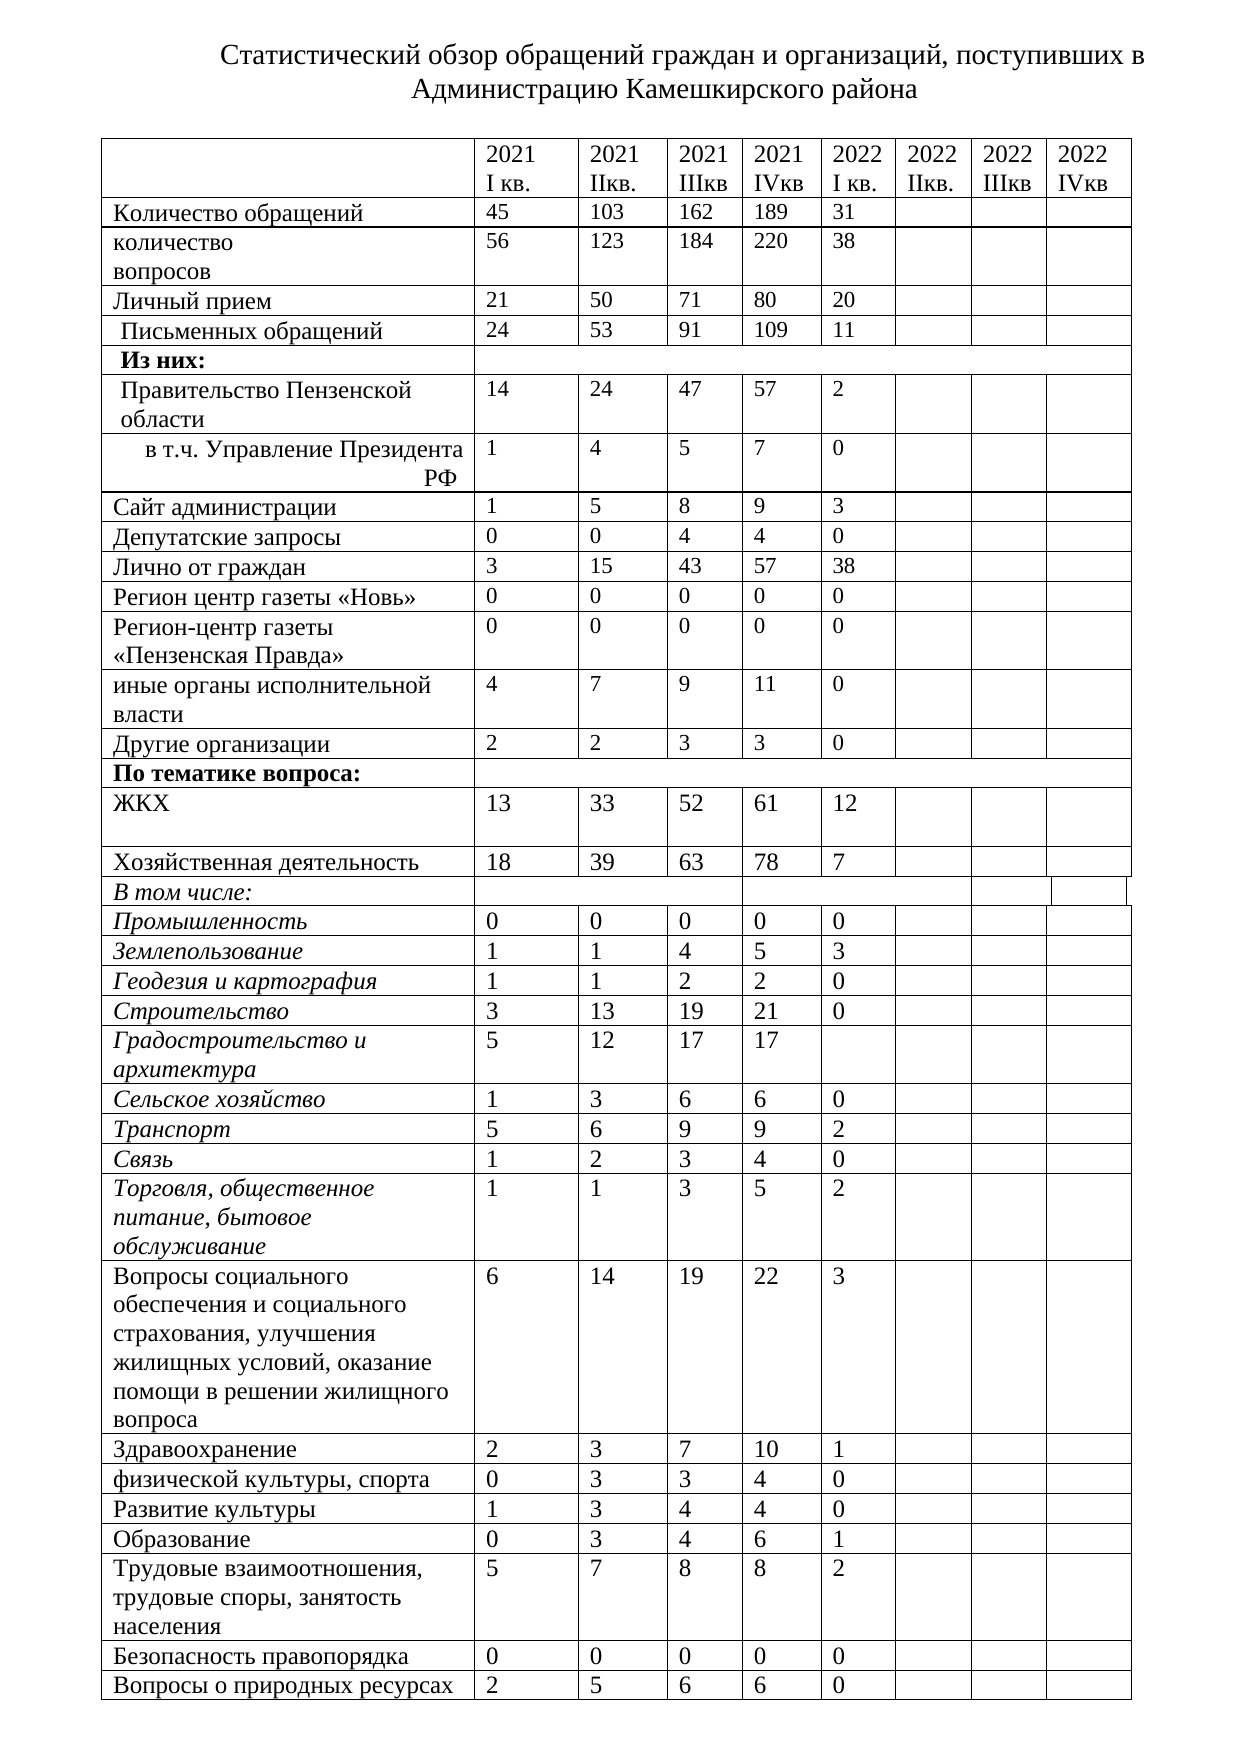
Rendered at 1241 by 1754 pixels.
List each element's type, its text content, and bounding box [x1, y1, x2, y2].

table_cell [896, 1026, 971, 1083]
table_cell [896, 612, 971, 669]
table_cell [1047, 552, 1131, 581]
table_cell 1 [579, 936, 667, 965]
table_cell [972, 493, 1046, 521]
table_cell Развитие культуры [102, 1494, 474, 1523]
table_cell 0 [822, 434, 895, 491]
table_cell 3 [822, 493, 895, 521]
table_cell 0 [822, 906, 895, 935]
table_cell [743, 877, 971, 905]
table_cell 0 [822, 1084, 895, 1113]
table_cell 8 [668, 1554, 742, 1640]
table_cell [475, 346, 1131, 374]
table_cell 0 [475, 1524, 578, 1552]
table_cell [972, 936, 1046, 965]
table_cell 11 [743, 670, 821, 728]
table_cell 2 [475, 729, 578, 757]
table_cell 33 [579, 788, 667, 846]
table_cell 162 [668, 198, 742, 226]
table_cell [896, 966, 971, 995]
table_cell [1132, 226, 1240, 285]
table_cell 4 [743, 1464, 821, 1493]
table_cell 7 [579, 1554, 667, 1640]
table_cell 24 [579, 375, 667, 433]
table_cell 53 [579, 316, 667, 344]
table_cell [896, 729, 971, 757]
table_cell 0 [475, 522, 578, 551]
table_cell 0 [822, 1671, 895, 1699]
table_cell [1132, 965, 1240, 995]
table_cell [972, 729, 1046, 757]
table_cell [1132, 551, 1240, 581]
table_cell В том числе: [102, 877, 474, 905]
table_cell [896, 434, 971, 491]
table_cell [972, 552, 1046, 581]
table_cell По тематике вопроса: [102, 759, 474, 787]
table_cell [1047, 228, 1131, 285]
table_cell 1 [822, 1524, 895, 1552]
table_cell 52 [668, 788, 742, 846]
table_cell 3 [822, 936, 895, 965]
table_cell [1132, 1553, 1240, 1640]
table_cell [972, 375, 1046, 433]
table_cell [1132, 315, 1240, 344]
table_cell [972, 1434, 1046, 1463]
table_cell 5 [743, 936, 821, 965]
table_cell [972, 522, 1046, 551]
table_cell 6 [475, 1261, 578, 1433]
table_cell [896, 788, 971, 846]
table_cell 9 [743, 493, 821, 521]
table_cell 3 [668, 1464, 742, 1493]
table_cell [1132, 491, 1240, 521]
table_cell [475, 759, 1131, 787]
table_cell 0 [822, 1464, 895, 1493]
table_cell 57 [743, 552, 821, 581]
table_cell 5 [475, 1026, 578, 1083]
table_cell 45 [475, 198, 578, 226]
table_cell 3 [579, 1524, 667, 1552]
table_cell [1132, 1083, 1240, 1113]
table_cell [1047, 1261, 1131, 1433]
table_cell [1132, 197, 1240, 226]
table_cell 0 [822, 522, 895, 551]
table_cell [896, 522, 971, 551]
table_cell 0 [579, 612, 667, 669]
table_cell 3 [668, 1174, 742, 1260]
table_cell 2 [475, 1434, 578, 1463]
table_cell [972, 1494, 1046, 1523]
table_cell [896, 1554, 971, 1640]
table_cell Вопросы социального обеспечения и социального страхования, улучшения жилищных условий, оказание помощи в решении жилищного вопроса [102, 1261, 474, 1433]
table_cell 0 [822, 1144, 895, 1172]
table_cell [896, 936, 971, 965]
table_cell физической культуры, спорта [102, 1464, 474, 1493]
table_cell 0 [822, 612, 895, 669]
table_cell 2 [579, 1144, 667, 1172]
table_cell 10 [743, 1434, 821, 1463]
table_cell 14 [475, 375, 578, 433]
table_cell 61 [743, 788, 821, 846]
table_cell [1047, 1084, 1131, 1113]
table_cell [896, 1174, 971, 1260]
table_cell 189 [743, 198, 821, 226]
table_cell 0 [475, 1641, 578, 1669]
table_cell [1047, 906, 1131, 935]
table_cell 2 [822, 1114, 895, 1143]
table_cell [1047, 1144, 1131, 1172]
table_cell 13 [579, 996, 667, 1024]
table_cell [1047, 316, 1131, 344]
table_cell 1 [822, 1434, 895, 1463]
table_cell 15 [579, 552, 667, 581]
table_cell Безопасность правопорядка [102, 1641, 474, 1669]
table_cell иные органы исполнительной власти [102, 670, 474, 728]
table_cell Депутатские запросы [102, 522, 474, 551]
table_cell количество вопросов [102, 228, 474, 285]
table_cell [1132, 787, 1240, 846]
table_cell 14 [579, 1261, 667, 1433]
table_cell Геодезия и картография [102, 966, 474, 995]
table_cell Лично от граждан [102, 552, 474, 581]
table_cell 0 [475, 582, 578, 611]
table_cell 80 [743, 286, 821, 315]
table_cell 7 [822, 847, 895, 876]
table_cell [896, 906, 971, 935]
table_cell [1132, 669, 1240, 728]
table_cell [896, 1464, 971, 1493]
table_cell 0 [822, 582, 895, 611]
table_cell 11 [822, 316, 895, 344]
table_cell 109 [743, 316, 821, 344]
table_cell 2 [822, 1174, 895, 1260]
table_cell [1132, 374, 1240, 433]
table_cell [972, 1464, 1046, 1493]
table_cell [1047, 1434, 1131, 1463]
table_cell [1132, 995, 1240, 1024]
table_cell [1132, 1493, 1240, 1523]
table_cell [1132, 1463, 1240, 1493]
table_cell 3 [475, 996, 578, 1024]
table_cell [1047, 670, 1131, 728]
table_cell [1132, 935, 1240, 965]
table_header 2022 IIIкв [972, 139, 1046, 197]
table_cell 4 [743, 1144, 821, 1172]
table_cell 39 [579, 847, 667, 876]
table_cell 0 [475, 1464, 578, 1493]
table_header 2021 IIIкв [668, 139, 742, 197]
table_cell [822, 1026, 895, 1083]
table_cell Количество обращений [102, 198, 474, 226]
table_cell 19 [668, 996, 742, 1024]
table_cell 0 [822, 1494, 895, 1523]
table_cell 43 [668, 552, 742, 581]
table_cell 50 [579, 286, 667, 315]
table_cell [896, 1641, 971, 1669]
table_cell 3 [475, 552, 578, 581]
table_cell [1132, 285, 1240, 315]
table_cell [896, 1524, 971, 1552]
table_cell 0 [668, 582, 742, 611]
table_cell 0 [743, 612, 821, 669]
table_cell Связь [102, 1144, 474, 1172]
table_cell [896, 493, 971, 521]
table_cell 4 [668, 1524, 742, 1552]
table_cell [1047, 1114, 1131, 1143]
text Статистический обзор обращений граждан и организаций, поступивших в Администрацию Камешкирского района [177, 37, 1152, 104]
table_cell 0 [579, 906, 667, 935]
table_cell [1132, 1670, 1240, 1699]
table_cell [1132, 345, 1240, 374]
table_cell [972, 906, 1046, 935]
table_cell 0 [822, 966, 895, 995]
table_cell [1047, 966, 1131, 995]
table_cell 9 [668, 670, 742, 728]
table_header 2022 I кв. [822, 139, 895, 197]
table_cell [896, 286, 971, 315]
table_cell [972, 1114, 1046, 1143]
table_cell Сельское хозяйство [102, 1084, 474, 1113]
table_cell Транспорт [102, 1114, 474, 1143]
table_cell 4 [668, 1494, 742, 1523]
table_cell [1132, 1640, 1240, 1669]
table_cell [896, 375, 971, 433]
table_cell [1047, 198, 1131, 226]
table_cell 0 [668, 612, 742, 669]
table_cell Правительство Пензенской области [102, 375, 474, 433]
table_cell Строительство [102, 996, 474, 1024]
table_cell 13 [475, 788, 578, 846]
table_cell Землепользование [102, 936, 474, 965]
table_cell 56 [475, 228, 578, 285]
table_cell 0 [668, 1641, 742, 1669]
table_cell 31 [822, 198, 895, 226]
table_cell 12 [822, 788, 895, 846]
table_cell 1 [475, 936, 578, 965]
table_cell 2 [743, 966, 821, 995]
table_cell 4 [579, 434, 667, 491]
table_cell [972, 847, 1046, 876]
table_cell [1132, 846, 1240, 876]
table_cell [1132, 611, 1240, 669]
table_cell 7 [743, 434, 821, 491]
table_cell [896, 316, 971, 344]
table_cell 3 [668, 729, 742, 757]
table_cell 17 [668, 1026, 742, 1083]
table_cell [896, 1114, 971, 1143]
table_cell [972, 1261, 1046, 1433]
table_cell Из них: [102, 346, 474, 374]
table_cell 4 [668, 522, 742, 551]
table_cell [972, 877, 1051, 905]
table_cell 103 [579, 198, 667, 226]
table_cell 1 [475, 1084, 578, 1113]
table_cell 9 [668, 1114, 742, 1143]
table_cell 0 [822, 1641, 895, 1669]
table_cell 18 [475, 847, 578, 876]
table_cell 19 [668, 1261, 742, 1433]
table_cell [1132, 728, 1240, 757]
table_header 2022 IVкв [1047, 139, 1131, 197]
table_cell 0 [579, 522, 667, 551]
table_cell [972, 788, 1046, 846]
table_cell [1047, 847, 1131, 876]
table_cell 8 [743, 1554, 821, 1640]
table_cell [1132, 1143, 1240, 1172]
table_cell 5 [668, 434, 742, 491]
table_cell 3 [579, 1494, 667, 1523]
table_cell 1 [475, 434, 578, 491]
table_cell [1132, 581, 1240, 611]
table_cell Регион центр газеты «Новь» [102, 582, 474, 611]
table_header 2021 IVкв [743, 139, 821, 197]
table_cell 71 [668, 286, 742, 315]
table_cell 21 [475, 286, 578, 315]
table_cell 1 [475, 966, 578, 995]
table_cell [896, 847, 971, 876]
table_cell [896, 1434, 971, 1463]
table_cell [972, 1524, 1046, 1552]
table_cell 0 [668, 906, 742, 935]
table_cell [972, 1174, 1046, 1260]
table_cell 3 [579, 1084, 667, 1113]
table_cell 0 [475, 612, 578, 669]
table_cell [1052, 877, 1126, 905]
table_cell 4 [668, 936, 742, 965]
table_cell Образование [102, 1524, 474, 1552]
table_cell Трудовые взаимоотношения, трудовые споры, занятость населения [102, 1554, 474, 1640]
table_cell 3 [743, 729, 821, 757]
table_cell [1047, 788, 1131, 846]
table_cell [1047, 1641, 1131, 1669]
table_cell [1047, 522, 1131, 551]
table_cell [1132, 1523, 1240, 1552]
table_cell 1 [475, 1144, 578, 1172]
table_cell 5 [475, 1114, 578, 1143]
table_cell 1 [475, 1494, 578, 1523]
table_cell [972, 316, 1046, 344]
table_cell [1047, 1026, 1131, 1083]
table_cell 9 [743, 1114, 821, 1143]
table_cell [1047, 375, 1131, 433]
table_cell 3 [579, 1434, 667, 1463]
table_cell [896, 1671, 971, 1699]
table_cell 184 [668, 228, 742, 285]
table_cell 0 [743, 906, 821, 935]
table_cell [1047, 286, 1131, 315]
table_cell 0 [822, 670, 895, 728]
table_cell 3 [822, 1261, 895, 1433]
table_cell Здравоохранение [102, 1434, 474, 1463]
table_cell 123 [579, 228, 667, 285]
table_cell 12 [579, 1026, 667, 1083]
table_cell 63 [668, 847, 742, 876]
table_cell 6 [668, 1671, 742, 1699]
table_cell [896, 1144, 971, 1172]
table_cell 8 [668, 493, 742, 521]
table_cell 57 [743, 375, 821, 433]
table_cell [1047, 493, 1131, 521]
table_cell [896, 198, 971, 226]
table_header 2022 IIкв. [896, 139, 971, 197]
table_cell [1047, 582, 1131, 611]
table_cell [1132, 433, 1240, 491]
table_cell [1047, 612, 1131, 669]
table_cell [896, 228, 971, 285]
table_cell 0 [743, 582, 821, 611]
table_cell 5 [743, 1174, 821, 1260]
table_cell 5 [475, 1554, 578, 1640]
table_cell в т.ч. Управление Президента РФ [102, 434, 474, 491]
table_cell 6 [743, 1671, 821, 1699]
table_cell 3 [579, 1464, 667, 1493]
table_cell [1047, 729, 1131, 757]
table_cell [1132, 1113, 1240, 1143]
table_cell 0 [579, 1641, 667, 1669]
table_cell [1047, 1554, 1131, 1640]
table_cell [1047, 1524, 1131, 1552]
table_cell 1 [475, 493, 578, 521]
table_cell [1047, 936, 1131, 965]
table_cell 20 [822, 286, 895, 315]
table_cell 6 [743, 1084, 821, 1113]
table_cell Вопросы о природных ресурсах [102, 1671, 474, 1699]
table_cell 220 [743, 228, 821, 285]
table_cell Другие организации [102, 729, 474, 757]
table_header 2021 IIкв. [579, 139, 667, 197]
table_cell Градостроительство и архитектура [102, 1026, 474, 1083]
table_header [1132, 138, 1240, 197]
table_cell [1132, 758, 1240, 787]
table_cell [972, 1641, 1046, 1669]
table_cell 78 [743, 847, 821, 876]
table_cell [896, 1084, 971, 1113]
table_cell [972, 198, 1046, 226]
table_cell [972, 1084, 1046, 1113]
table_cell Письменных обращений [102, 316, 474, 344]
table_cell Торговля, общественное питание, бытовое обслуживание [102, 1174, 474, 1260]
table_cell [1047, 1671, 1131, 1699]
table_cell 0 [822, 729, 895, 757]
table_cell 7 [579, 670, 667, 728]
table_cell [972, 286, 1046, 315]
table_cell 91 [668, 316, 742, 344]
table_cell 2 [822, 375, 895, 433]
table_cell [1132, 1173, 1240, 1260]
table_cell [896, 670, 971, 728]
table_cell 2 [475, 1671, 578, 1699]
table_cell 21 [743, 996, 821, 1024]
table_cell 38 [822, 552, 895, 581]
table_cell [1132, 1260, 1240, 1433]
table_cell 0 [475, 906, 578, 935]
table_cell 6 [579, 1114, 667, 1143]
table_cell 7 [668, 1434, 742, 1463]
table_cell 5 [579, 493, 667, 521]
table_cell 1 [579, 966, 667, 995]
table_cell [1132, 1433, 1240, 1463]
table_cell [1047, 996, 1131, 1024]
table_cell 47 [668, 375, 742, 433]
table_cell [972, 612, 1046, 669]
table_cell [1132, 905, 1240, 935]
table_header 2021 I кв. [475, 139, 578, 197]
table_cell 24 [475, 316, 578, 344]
table_cell [972, 582, 1046, 611]
table_cell [972, 670, 1046, 728]
table_cell Личный прием [102, 286, 474, 315]
table_cell 38 [822, 228, 895, 285]
table_cell 6 [668, 1084, 742, 1113]
table_cell [896, 552, 971, 581]
table_cell [475, 877, 742, 905]
table_cell 0 [822, 996, 895, 1024]
table_cell [896, 582, 971, 611]
table_cell [1047, 1174, 1131, 1260]
table_cell [972, 966, 1046, 995]
table_cell 2 [668, 966, 742, 995]
table_cell 2 [822, 1554, 895, 1640]
table_cell 2 [579, 729, 667, 757]
table_cell 0 [743, 1641, 821, 1669]
table_cell [972, 434, 1046, 491]
table_cell 1 [475, 1174, 578, 1260]
table_cell [1047, 1464, 1131, 1493]
table_cell [972, 1026, 1046, 1083]
table_cell [1131, 876, 1240, 905]
table_cell [1132, 521, 1240, 551]
table_cell Сайт администрации [102, 493, 474, 521]
table_cell ЖКХ [102, 788, 474, 846]
table_cell 5 [579, 1671, 667, 1699]
table_cell [896, 996, 971, 1024]
table_cell 3 [668, 1144, 742, 1172]
table_cell Регион-центр газеты «Пензенская Правда» [102, 612, 474, 669]
table_cell [972, 1554, 1046, 1640]
table_cell [896, 1494, 971, 1523]
table_cell 4 [475, 670, 578, 728]
table_cell 17 [743, 1026, 821, 1083]
table_cell Хозяйственная деятельность [102, 847, 474, 876]
table_cell [972, 228, 1046, 285]
table_cell 22 [743, 1261, 821, 1433]
table_cell [972, 1144, 1046, 1172]
table_cell 4 [743, 1494, 821, 1523]
table_cell [1132, 1025, 1240, 1083]
table_cell [1047, 1494, 1131, 1523]
table_cell 4 [743, 522, 821, 551]
table_cell [896, 1261, 971, 1433]
table_header [102, 139, 474, 197]
table_cell 1 [579, 1174, 667, 1260]
table_cell [972, 996, 1046, 1024]
table_cell Промышленность [102, 906, 474, 935]
table_cell [1047, 434, 1131, 491]
table_cell [1127, 877, 1131, 905]
table_cell 0 [579, 582, 667, 611]
table_cell 6 [743, 1524, 821, 1552]
table_cell [972, 1671, 1046, 1699]
